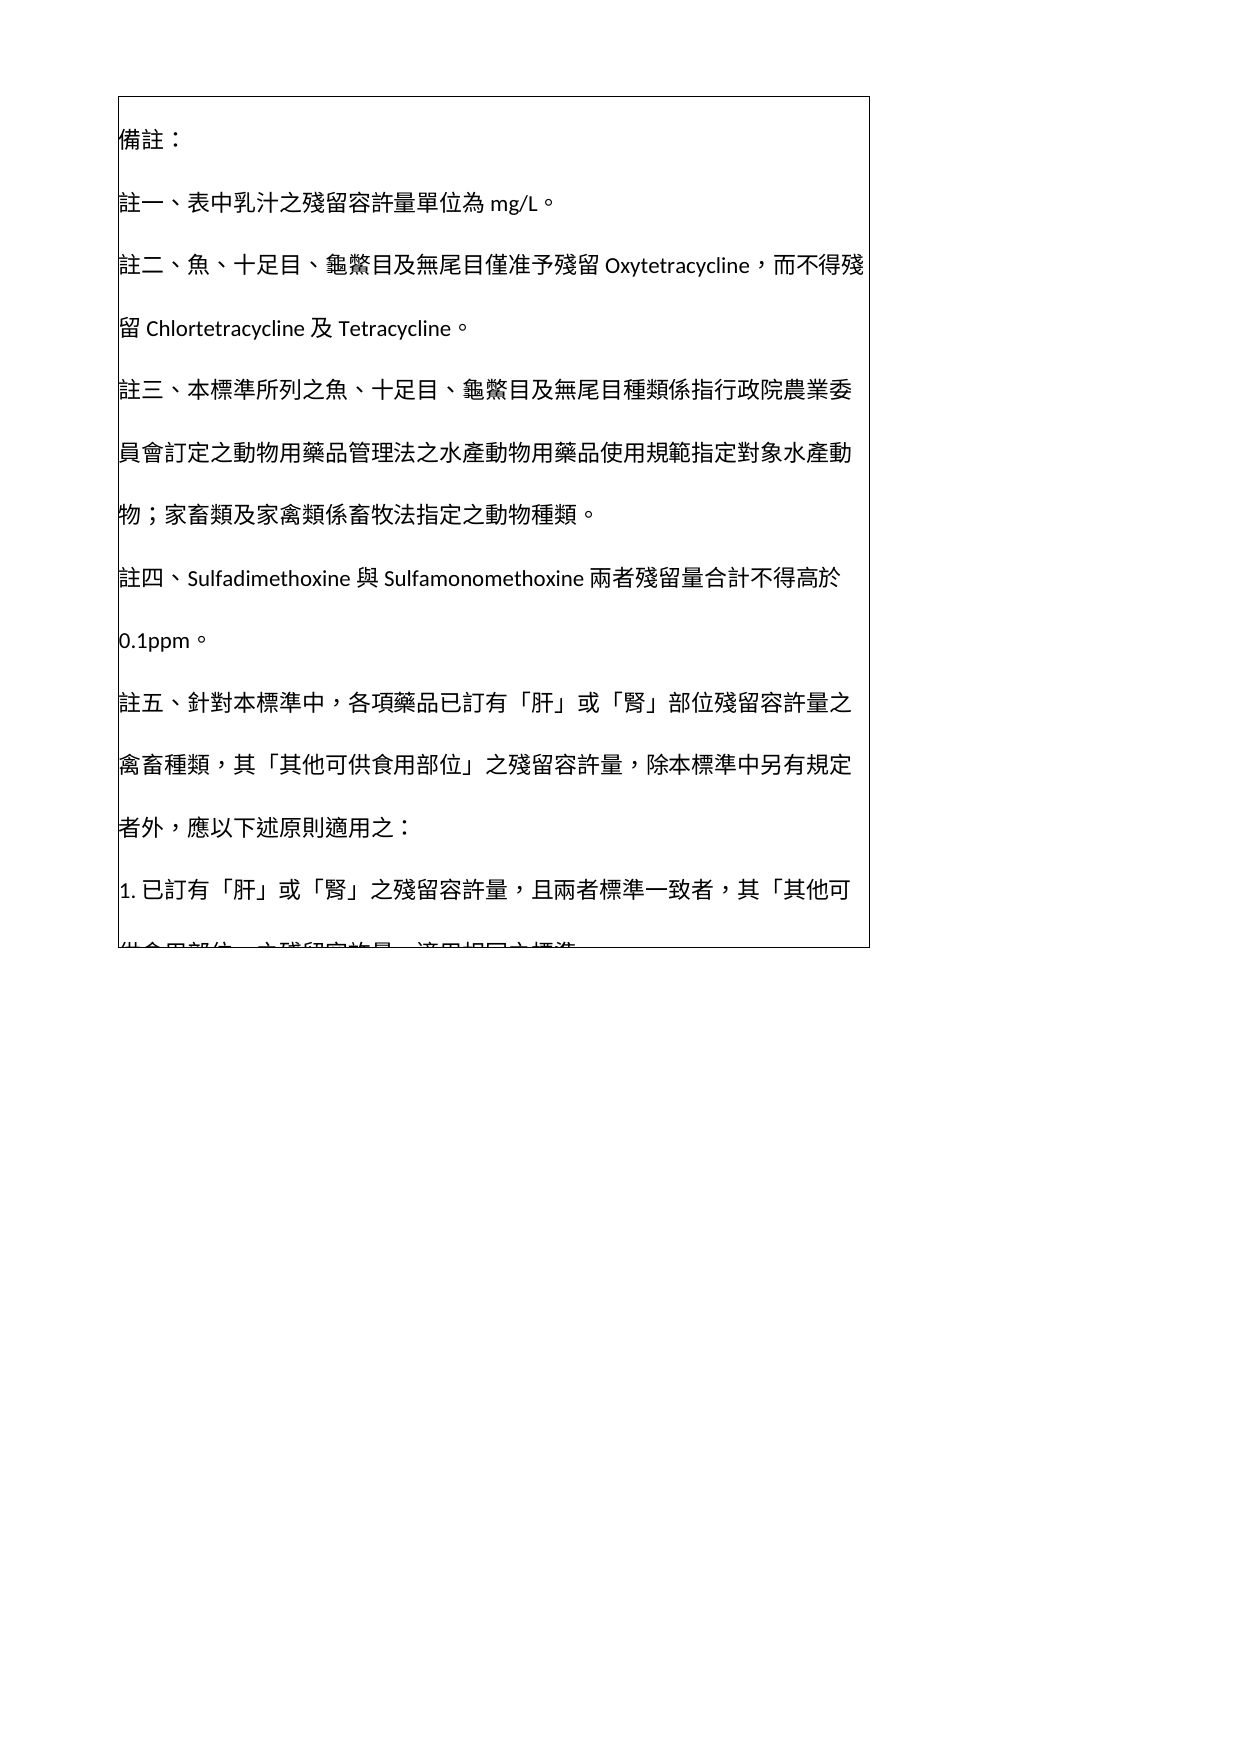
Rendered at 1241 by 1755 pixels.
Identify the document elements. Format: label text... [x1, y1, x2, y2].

table_cell 備註： 註一、表中乳汁之殘留容許量單位為mg/L。 註二、魚、十足目、龜鱉目及無尾目僅准予殘留 Oxytetracycline，而不得殘留Chlortetracycline 及 Tetracycline。 註三、本標準所列之魚、十足目、龜鱉目及無尾目種類係指行政院農業委員會訂定之動物用藥品管理法之水產動物用藥品使用規範指定對象水產動物；家畜類及家禽類係畜牧法指定之動物種類。 註四、Sulfadimethoxine 與 Sulfamonomethoxine 兩者殘留量合計不得高於 0.1ppm。 註五、針對本標準中，各項藥品已訂有「肝」或「腎」部位殘留容許量之禽畜種類，其「其他可供食用部位」之殘留容許量，除本標準中另有規定者外，應以下述原則適用之： 1. 已訂有「肝」或「腎」之殘留容許量，且兩者標準一致者，其「其他可供食用部位」之殘留容許量，適用相同之標準。 2. 已訂有「肝」及「腎」之殘留容許量，但兩者標準不一致者，其「其他可供食用部位」之殘留容許量，適用較低之殘留容許量標準。 註六、依食品安全衛生管理法第十五條第四項規定：「國內外之肉品及其他相關產製品，除依中央主管機關根據國人膳食習慣為風險評估所訂定安全容許標準者外，不得檢出乙型受體素。」，經依據國人膳食習慣所為之攝食調查結果並考量特殊族群個體差異進行風險評估後，基於科學實證並參行政院農業委員會一百零九年九月七日農防字第一○九一四七二二四一號公告，增修訂萊克多巴胺(Ractopamine)之殘留容許量。 [119, 97, 869, 947]
